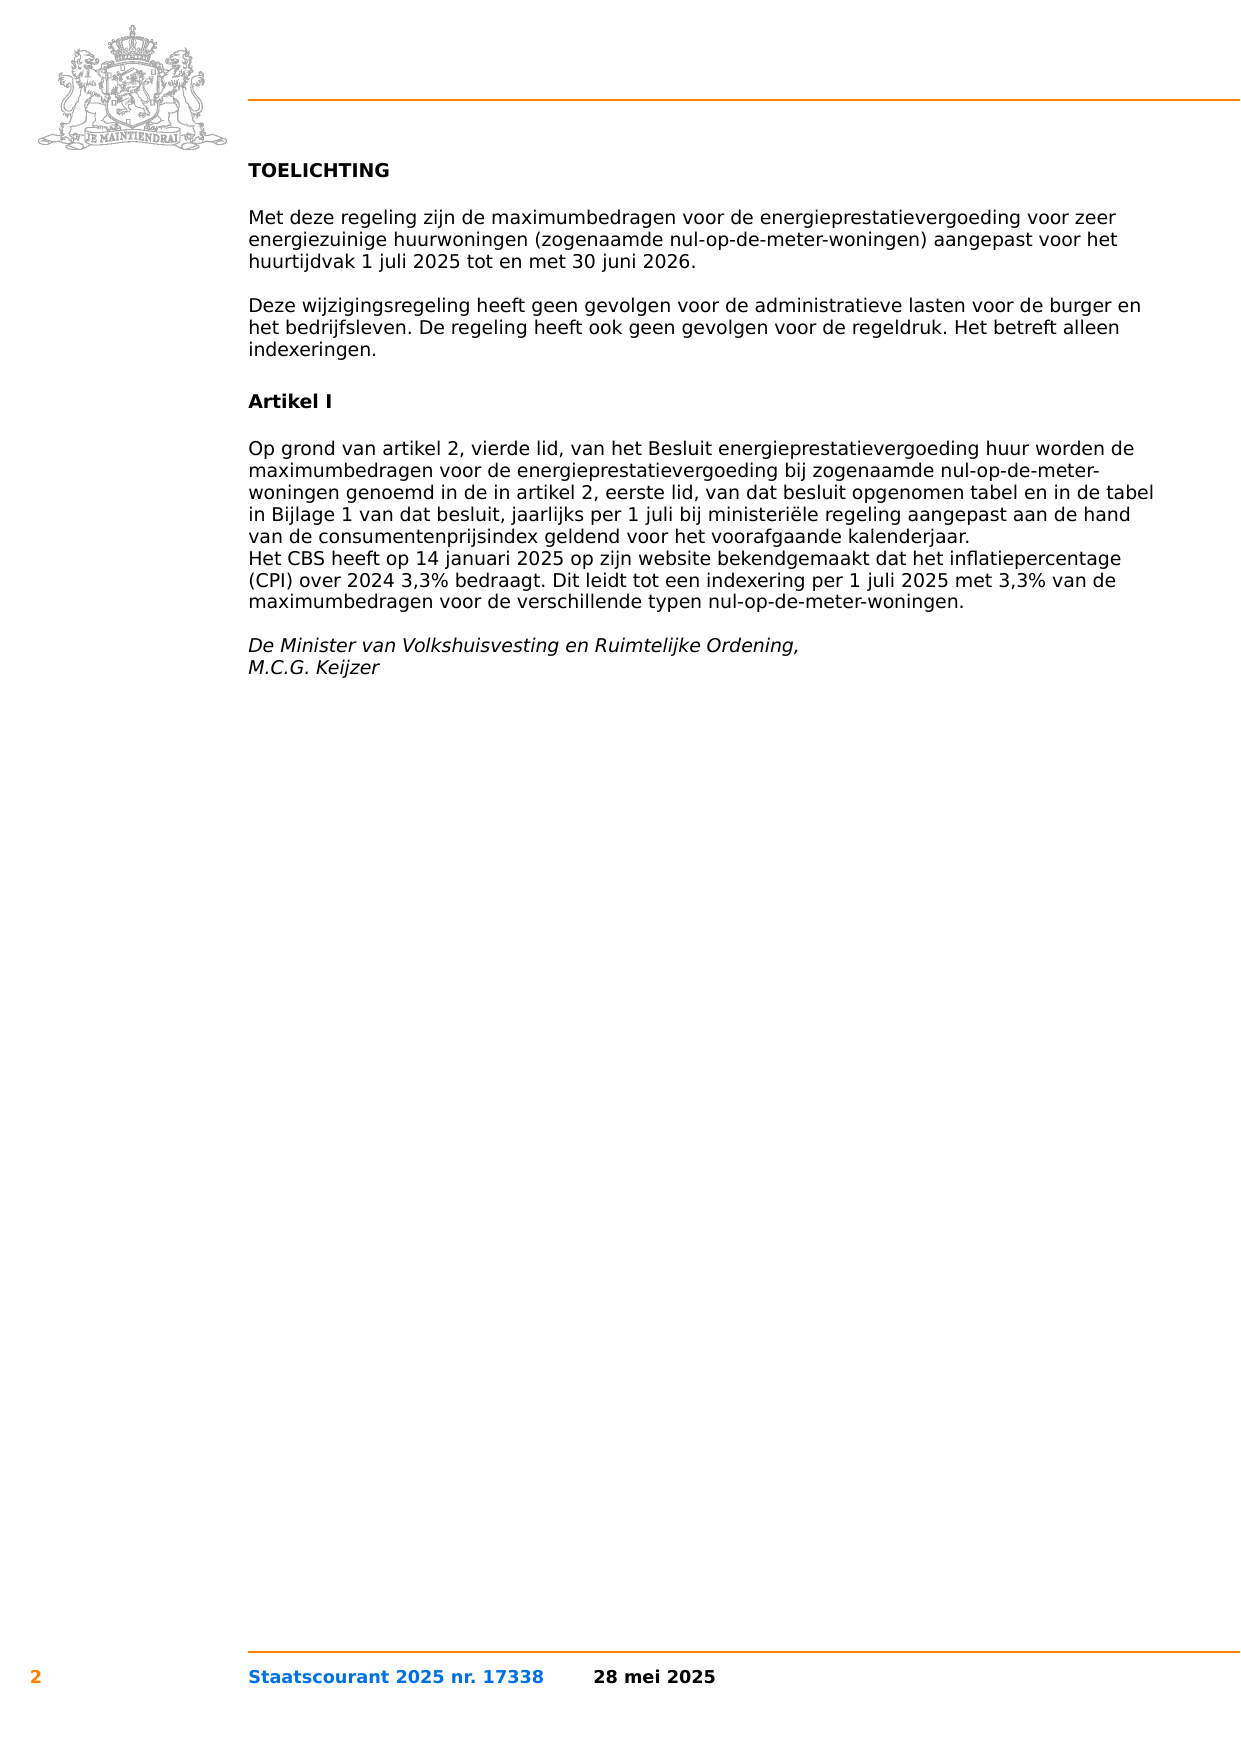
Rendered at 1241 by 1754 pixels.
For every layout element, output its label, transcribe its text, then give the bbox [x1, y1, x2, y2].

text De Minister van Volkshuisvesting en Ruimtelijke Ordening, M.C.G. Keijzer [248, 635, 1163, 679]
text Het CBS heeft op 14 januari 2025 op zijn website bekendgemaakt dat het inflatiepercentage (CPI) over 2024 3,3% bedraagt. Dit leidt tot een indexering per 1 juli 2025 met 3,3% van de maximumbedragen voor de verschillende typen nul-op-de-meter-woningen. [248, 547, 1163, 613]
text Met deze regeling zijn de maximumbedragen voor de energieprestatievergoeding voor zeer energiezuinige huurwoningen (zogenaamde nul-op-de-meter-woningen) aangepast voor het huurtijdvak 1 juli 2025 tot en met 30 juni 2026. [248, 207, 1163, 273]
subtitle Artikel I [248, 391, 1163, 413]
picture [38, 25, 227, 150]
text Deze wijzigingsregeling heeft geen gevolgen voor de administratieve lasten voor de burger en het bedrijfsleven. De regeling heeft ook geen gevolgen voor de regeldruk. Het betreft alleen indexeringen. [248, 295, 1163, 361]
text Op grond van artikel 2, vierde lid, van het Besluit energieprestatievergoeding huur worden de maximumbedragen voor de energieprestatievergoeding bij zogenaamde nul-op-de-meter-woningen genoemd in de in artikel 2, eerste lid, van dat besluit opgenomen tabel en in de tabel in Bijlage 1 van dat besluit, jaarlijks per 1 juli bij ministeriële regeling aangepast aan de hand van de consumentenprijsindex geldend voor het voorafgaande kalenderjaar. [248, 438, 1163, 547]
subtitle TOELICHTING [248, 160, 1163, 182]
